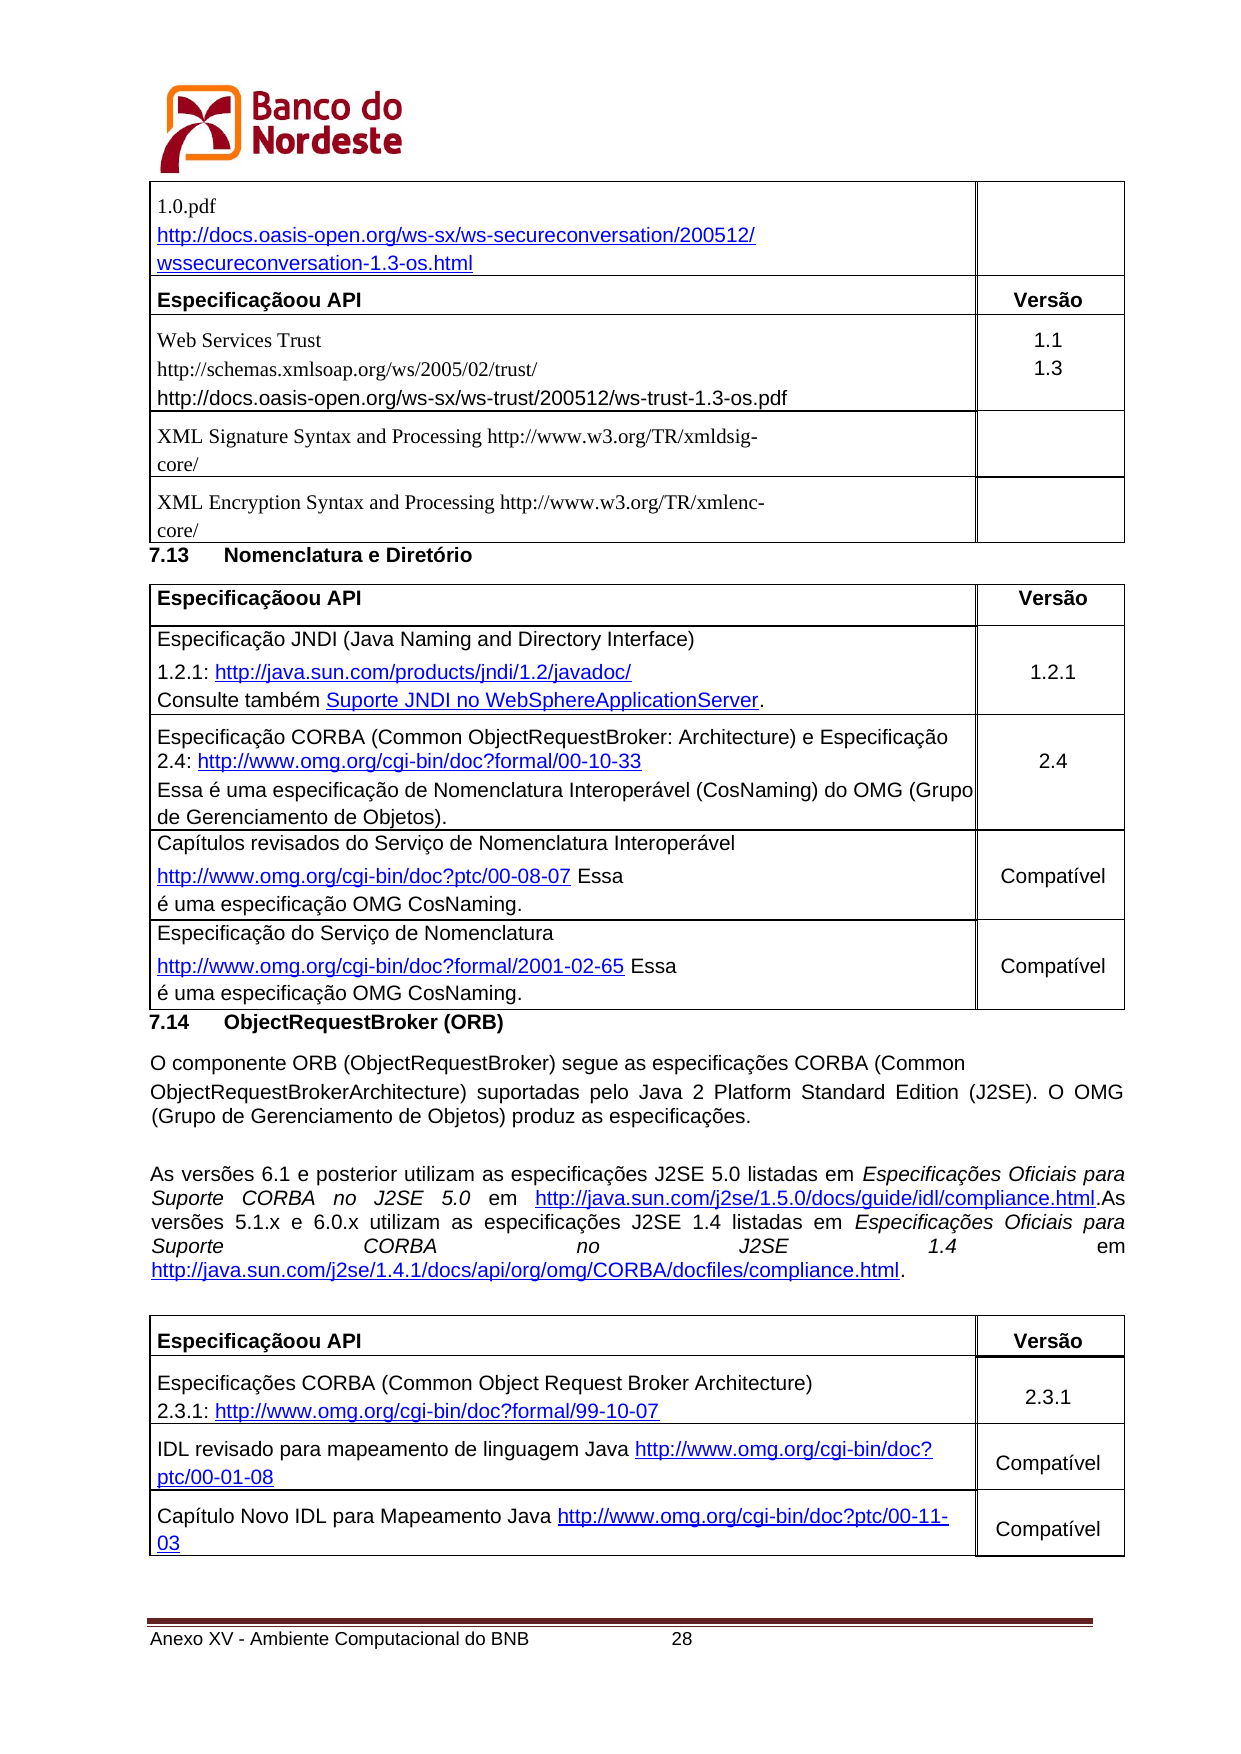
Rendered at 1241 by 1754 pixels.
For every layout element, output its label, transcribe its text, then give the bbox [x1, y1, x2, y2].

text As versões 6.1 e posterior utilizam as especificações J2SE 5.0 listadas em Especificações Oficiais para Suporte CORBA no J2SE 5.0 em http://java.sun.com/j2se/1.5.0/docs/guide/idl/compliance.html.As versões 5.1.x e 6.0.x utilizam as especificações J2SE 1.4 listadas em Especificações Oficiais para Suporte CORBA no J2SE 1.4 em http://java.sun.com/j2se/1.4.1/docs/api/org/omg/CORBA/docfiles/compliance.html. [150, 1161, 1125, 1282]
table_cell 1.0.pdf http://docs.oasis-open.org/ws-sx/ws-secureconversation/200512/wssecureconversation-1.3-os.html [151, 182, 975, 274]
subtitle 7.14 ObjectRequestBroker (ORB) [148, 1010, 1127, 1034]
table_cell Compatível [978, 954, 1124, 1009]
table_cell http://www.omg.org/cgi-bin/doc?ptc/00-08-07 Essa é uma especificação OMG CosNaming. [151, 864, 975, 918]
table_cell [978, 626, 1124, 659]
table_cell Especificaçãoou API [151, 276, 975, 314]
picture [150, 75, 409, 181]
table_cell [978, 715, 1124, 749]
table_header Especificaçãoou API [151, 585, 975, 625]
table_header Especificaçãoou API [151, 1316, 975, 1355]
table_cell IDL revisado para mapeamento de linguagem Java http://www.omg.org/cgi-bin/doc?ptc/00-01-08 [151, 1424, 975, 1488]
table_cell Especificação CORBA (Common ObjectRequestBroker: Architecture) e Especificação [151, 715, 975, 749]
table_cell 1.2.1 [978, 660, 1124, 713]
table_cell [978, 831, 1124, 864]
table_cell Especificação do Serviço de Nomenclatura [151, 921, 975, 954]
table_cell Especificações CORBA (Common Object Request Broker Architecture) 2.3.1: http://www.omg.org/cgi-bin/doc?formal/99-10-07 [151, 1356, 975, 1423]
table_cell Compatível [978, 864, 1124, 918]
table_cell Capítulos revisados do Serviço de Nomenclatura Interoperável [151, 831, 975, 864]
table_cell XML Signature Syntax and Processing http://www.w3.org/TR/xmldsig-core/ [151, 412, 975, 476]
table_cell Compatível [978, 1424, 1124, 1488]
table_cell [978, 920, 1124, 954]
table_cell Especificação JNDI (Java Naming and Directory Interface) [151, 627, 975, 659]
table_cell Compatível [978, 1490, 1124, 1555]
table_cell 1.1 1.3 [978, 315, 1124, 409]
table_header Versão [978, 1316, 1124, 1355]
table_cell 2.3.1 [978, 1358, 1124, 1423]
table_cell XML Encryption Syntax and Processing http://www.w3.org/TR/xmlenc-core/ [151, 477, 975, 542]
table_cell 2.4: http://www.omg.org/cgi-bin/doc?formal/00-10-33 Essa é uma especificação de Nomenclatura Interoperável (CosNaming) do OMG (Grupo de Gerenciamento de Objetos). [151, 749, 975, 829]
table_cell 2.4 [978, 749, 1124, 829]
table_cell http://www.omg.org/cgi-bin/doc?formal/2001-02-65 Essa é uma especificação OMG CosNaming. [151, 954, 975, 1009]
text O componente ORB (ObjectRequestBroker) segue as especificações CORBA (Common [150, 1051, 1125, 1075]
table_cell [978, 478, 1124, 542]
text ObjectRequestBrokerArchitecture) suportadas pelo Java 2 Platform Standard Edition (J2SE). O OMG (Grupo de Gerenciamento de Objetos) produz as especificações. [150, 1080, 1125, 1128]
table_cell Capítulo Novo IDL para Mapeamento Java http://www.omg.org/cgi-bin/doc?ptc/00-11-03 [151, 1491, 975, 1555]
table_header Versão [978, 585, 1124, 625]
table_cell [978, 182, 1124, 274]
table_cell [978, 411, 1124, 476]
table_cell 1.2.1: http://java.sun.com/products/jndi/1.2/javadoc/ Consulte também Suporte JNDI no WebSphereApplicationServer. [151, 660, 975, 713]
table_cell Versão [978, 276, 1124, 314]
subtitle 7.13 Nomenclatura e Diretório [148, 543, 1127, 567]
table_cell Web Services Trust http://schemas.xmlsoap.org/ws/2005/02/trust/ http://docs.oasis-open.org/ws-sx/ws-trust/200512/ws-trust-1.3-os.pdf [151, 315, 975, 409]
